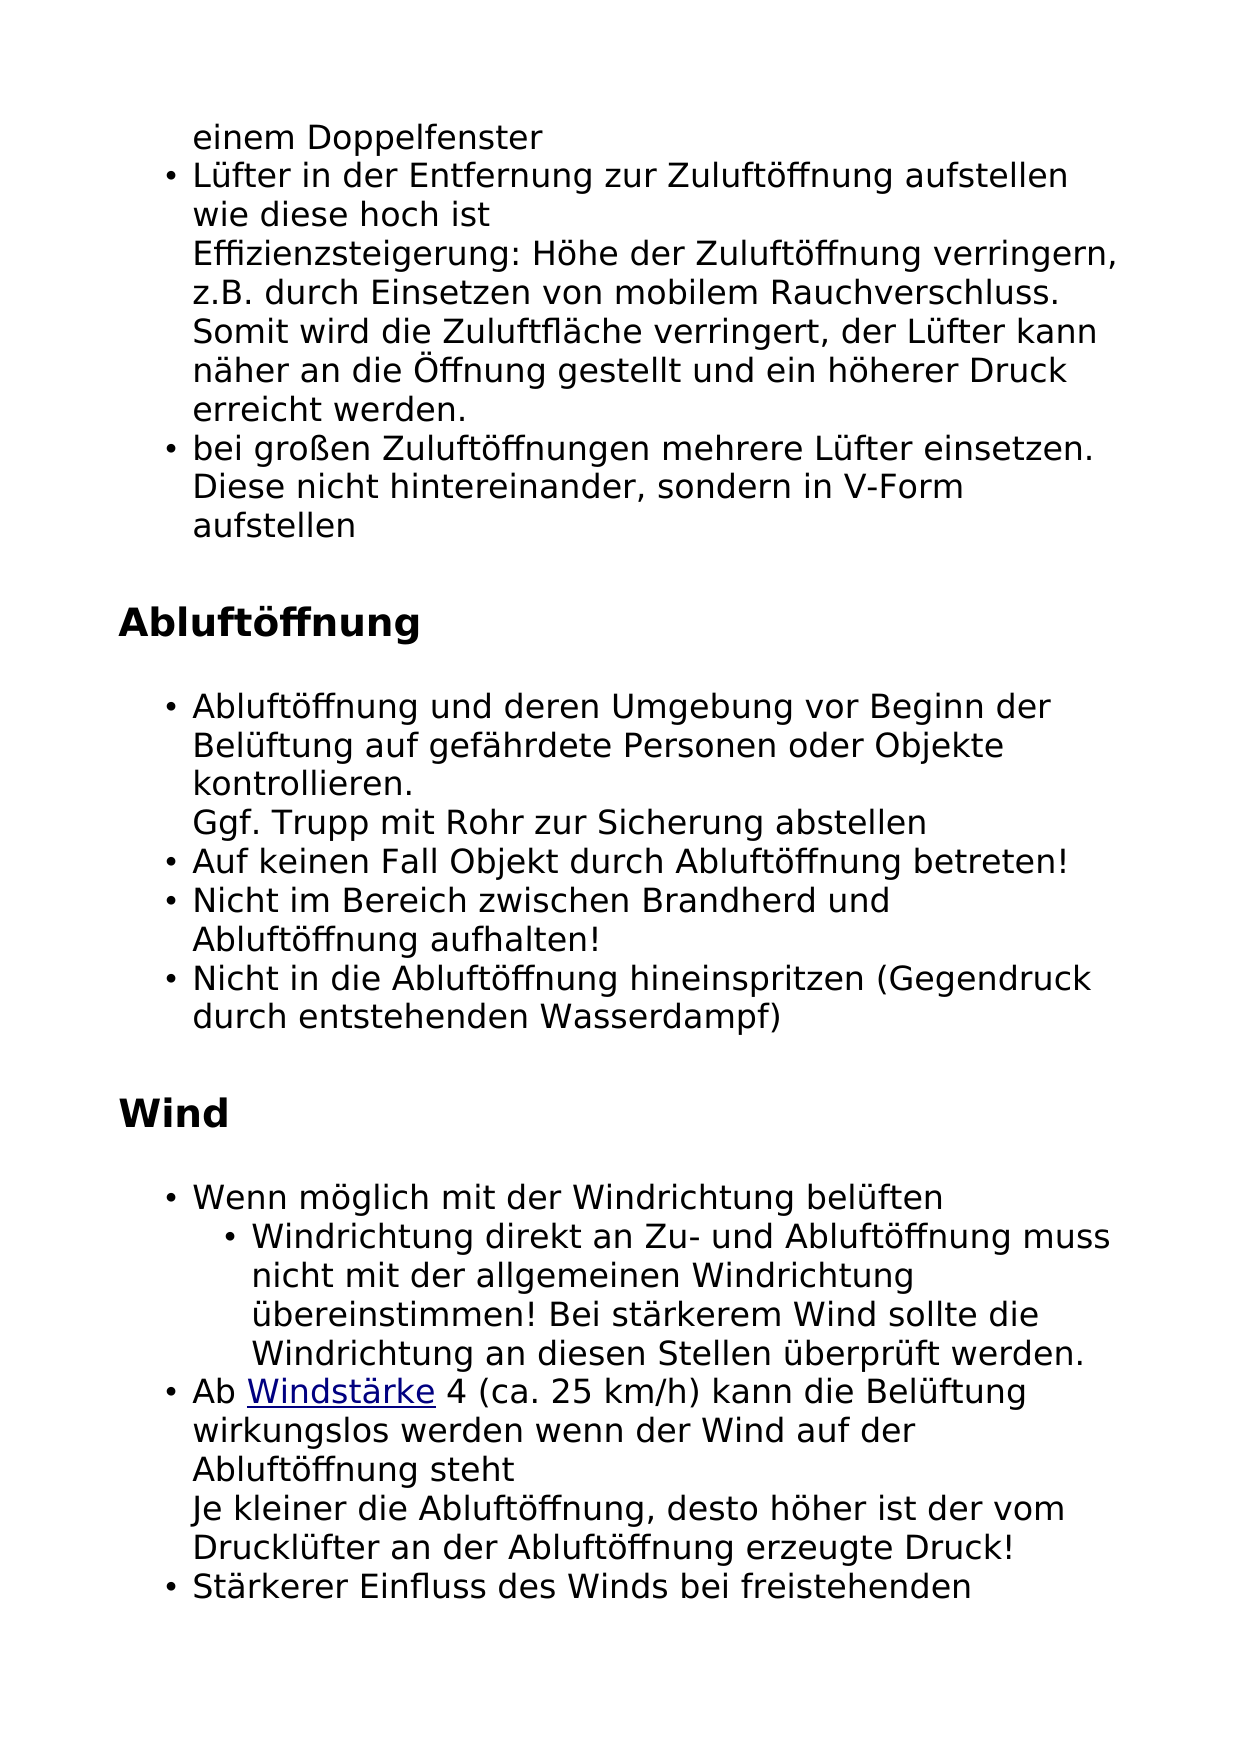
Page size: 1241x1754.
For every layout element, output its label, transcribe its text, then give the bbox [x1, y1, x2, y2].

list Wenn möglich mit der Windrichtung belüften [177, 1178, 1122, 1217]
subtitle Abluftöffnung [118, 600, 1122, 645]
list Auf keinen Fall Objekt durch Abluftöffnung betreten! [177, 843, 1122, 881]
list bei großen Zuluftöffnungen mehrere Lüfter einsetzen. Diese nicht hintereinander, sondern in V-Form aufstellen [177, 429, 1122, 546]
list Abluftöffnung und deren Umgebung vor Beginn der Belüftung auf gefährdete Personen oder Objekte kontrollieren. Ggf. Trupp mit Rohr zur Sicherung abstellen [177, 687, 1122, 843]
subtitle Wind [118, 1091, 1122, 1137]
list Lüfter in der Entfernung zur Zuluftöffnung aufstellen wie diese hoch ist Effizienzsteigerung: Höhe der Zuluftöffnung verringern, z.B. durch Einsetzen von mobilem Rauchverschluss. Somit wird die Zuluftfläche verringert, der Lüfter kann näher an die Öffnung gestellt und ein höherer Druck erreicht werden. [177, 157, 1122, 429]
list Windrichtung direkt an Zu- und Abluftöffnung muss nicht mit der allgemeinen Windrichtung übereinstimmen! Bei stärkerem Wind sollte die Windrichtung an diesen Stellen überprüft werden. [236, 1217, 1122, 1373]
list Stärkerer Einfluss des Winds bei freistehenden [177, 1567, 1122, 1606]
list Nicht im Bereich zwischen Brandherd und Abluftöffnung aufhalten! [177, 881, 1122, 959]
list einem Doppelfenster [177, 118, 1122, 157]
list Ab Windstärke 4 (ca. 25 km/h) kann die Belüftung wirkungslos werden wenn der Wind auf der Abluftöffnung steht Je kleiner die Abluftöffnung, desto höher ist der vom Drucklüfter an der Abluftöffnung erzeugte Druck! [177, 1373, 1122, 1567]
list Nicht in die Abluftöffnung hineinspritzen (Gegendruck durch entstehenden Wasserdampf) [177, 959, 1122, 1037]
